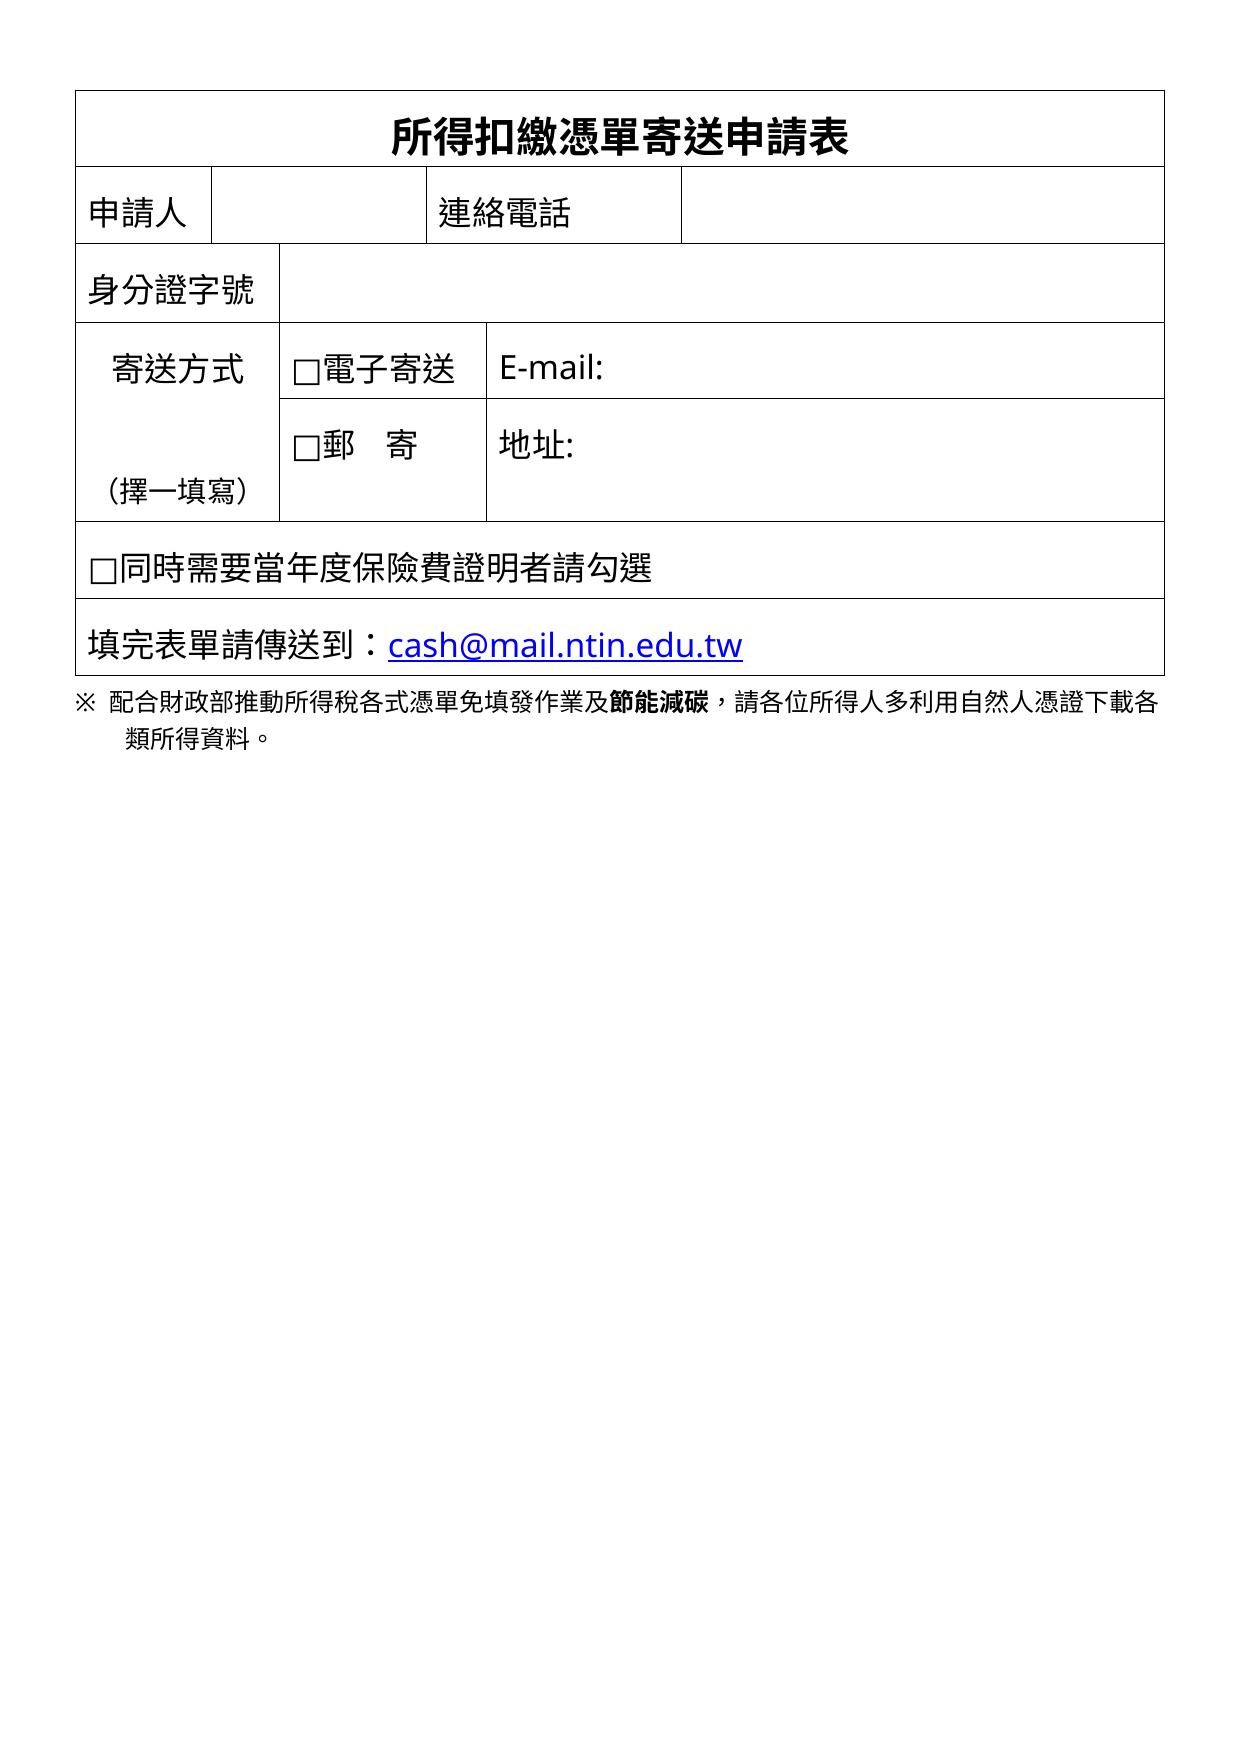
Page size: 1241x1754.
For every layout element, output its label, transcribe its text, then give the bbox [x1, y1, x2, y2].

table_cell □郵 寄 [280, 399, 486, 521]
table_cell 填完表單請傳送到：cash@mail.ntin.edu.tw [76, 599, 1164, 674]
table_cell □電子寄送 [280, 323, 486, 398]
text ※ 配合財政部推動所得稅各式憑單免填發作業及節能減碳，請各位所得人多利用自然人憑證下載各類所得資料。 [75, 676, 1165, 751]
table_cell [682, 167, 1164, 243]
table_cell E-mail: [487, 323, 1164, 398]
table_cell [280, 244, 1164, 322]
table_cell 地址: [487, 399, 1164, 521]
table_cell 申請人 [76, 167, 211, 243]
table_header 所得扣繳憑單寄送申請表 [76, 91, 1164, 166]
table_cell 寄送方式 （擇一填寫） [76, 323, 279, 521]
table_cell 身分證字號 [76, 244, 279, 322]
table_cell 連絡電話 [427, 167, 681, 243]
table_cell [212, 167, 426, 243]
table_cell □同時需要當年度保險費證明者請勾選 [76, 522, 1164, 598]
